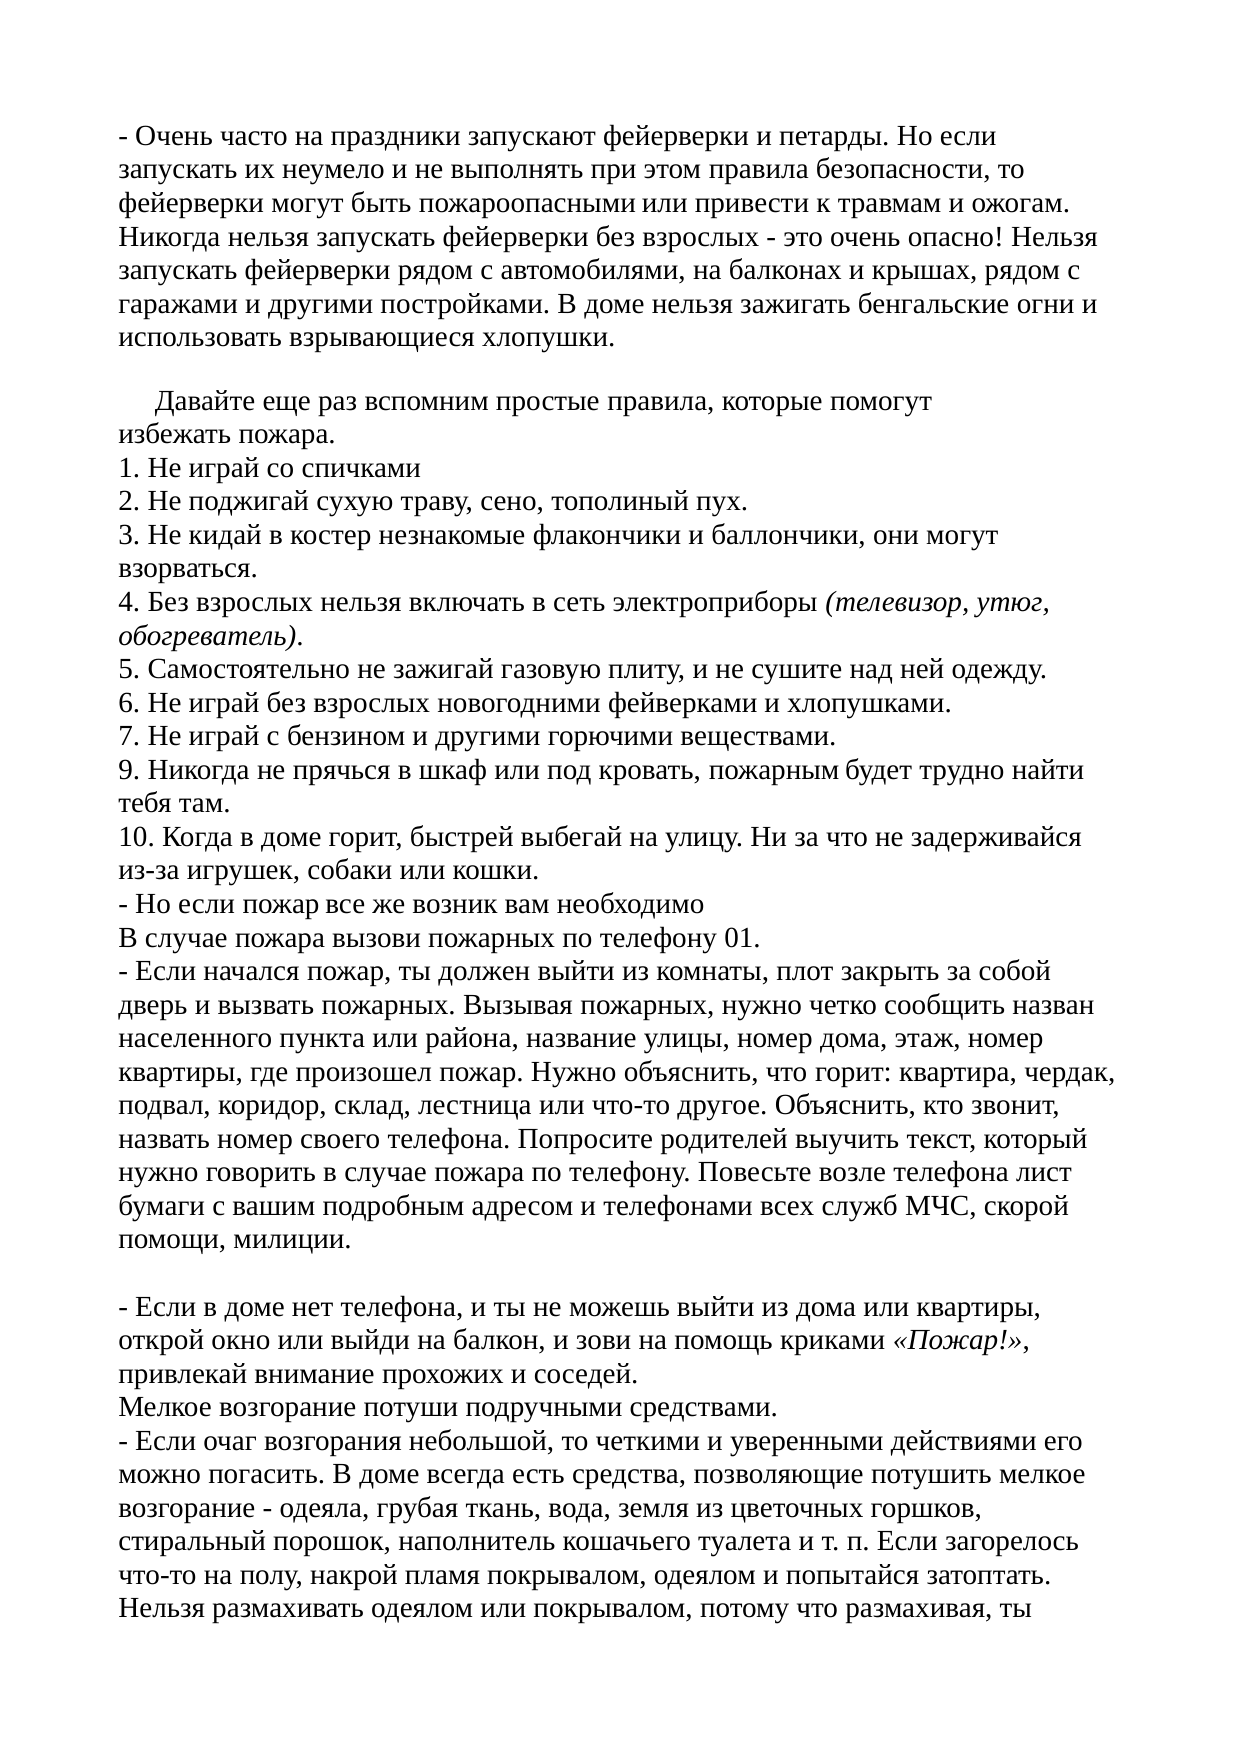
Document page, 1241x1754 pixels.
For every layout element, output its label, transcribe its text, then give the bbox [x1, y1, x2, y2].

text 3. Не кидай в костер незнакомые флакончики и баллончики, они могут взорваться. [118, 517, 1122, 584]
text Мелкое возгорание потуши подручными средствами. [118, 1389, 1122, 1423]
text 6. Не играй без взрослых новогодними фейверками и хлопушками. [118, 685, 1122, 718]
text Давайте еще раз вспомним простые правила, которые помогут избежать пожара. [118, 383, 1122, 450]
text - Если начался пожар, ты должен выйти из комнаты, плот закрыть за собой дверь и вызвать пожарных. Вызывая пожарных, нужно четко сообщить назван населенного пункта или района, название улицы, номер дома, этаж, номер квартиры, где произошел пожар. Нужно объяснить, что горит: квартира, чердак, подвал, коридор, склад, лестница или что-то другое. Объяснить, кто звонит, назвать номер своего телефона. Попросите родителей выучить текст, который нужно говорить в случае пожара по телефону. Повесьте возле телефона лист бумаги с вашим подробным адресом и телефонами всех служб MЧС, скорой помощи, милиции. [118, 953, 1122, 1255]
text 10. Когда в доме горит, быстрей выбегай на улицу. Ни за что не задерживайся из-за игрушек, собаки или кошки. [118, 819, 1122, 886]
text 7. Не играй с бензином и другими горючими веществами. [118, 718, 1122, 752]
text Никогда нельзя запускать фейерверки без взрослых - это очень опасно! Нельзя запускать фейерверки рядом с автомобилями, на балконах и крышах, рядом с гаражами и другими постройками. В доме нельзя зажигать бенгальские огни и использовать взрывающиеся хлопушки. [118, 219, 1122, 353]
text 1. Не играй со спичками [118, 450, 1122, 483]
text - Если в доме нет телефона, и ты не можешь выйти из дома или квартиры, открой окно или выйди на балкон, и зови на помощь криками «Пожар!», привлекай внимание прохожих и соседей. [118, 1289, 1122, 1389]
text 9. Никогда не прячься в шкаф или под кровать, пожарным будет трудно найти тебя там. [118, 752, 1122, 819]
text 2. Не поджигай сухую траву, сено, тополиный пух. [118, 483, 1122, 517]
text - Но если пожар все же возник вам необходимо [118, 886, 1122, 920]
text В случае пожара вызови пожарных по телефону 01. [118, 920, 1122, 953]
text - Очень часто на праздники запускают фейерверки и петарды. Но если запускать их неумело и не выполнять при этом правила безопасности, то фейерверки могут быть пожароопасными или привести к травмам и ожогам. [118, 118, 1122, 219]
text 4. Без взрослых нельзя включать в сеть электроприборы (телевизор, утюг, обогреватель). [118, 584, 1122, 651]
text 5. Самостоятельно не зажигай газовую плиту, и не сушите над ней одежду. [118, 651, 1122, 685]
text - Если очаг возгорания небольшой, то четкими и уверенными действиями его можно погасить. В доме всегда есть средства, позволяющие потушить мелкое возгорание - одеяла, грубая ткань, вода, земля из цветочных горшков, стиральный порошок, наполнитель кошачьего туалета и т. п. Если загорелось что-то на полу, накрой пламя покрывалом, одеялом и попытайся затоптать. Нельзя размахивать одеялом или покрывалом, потому что размахивая, ты [118, 1423, 1122, 1624]
